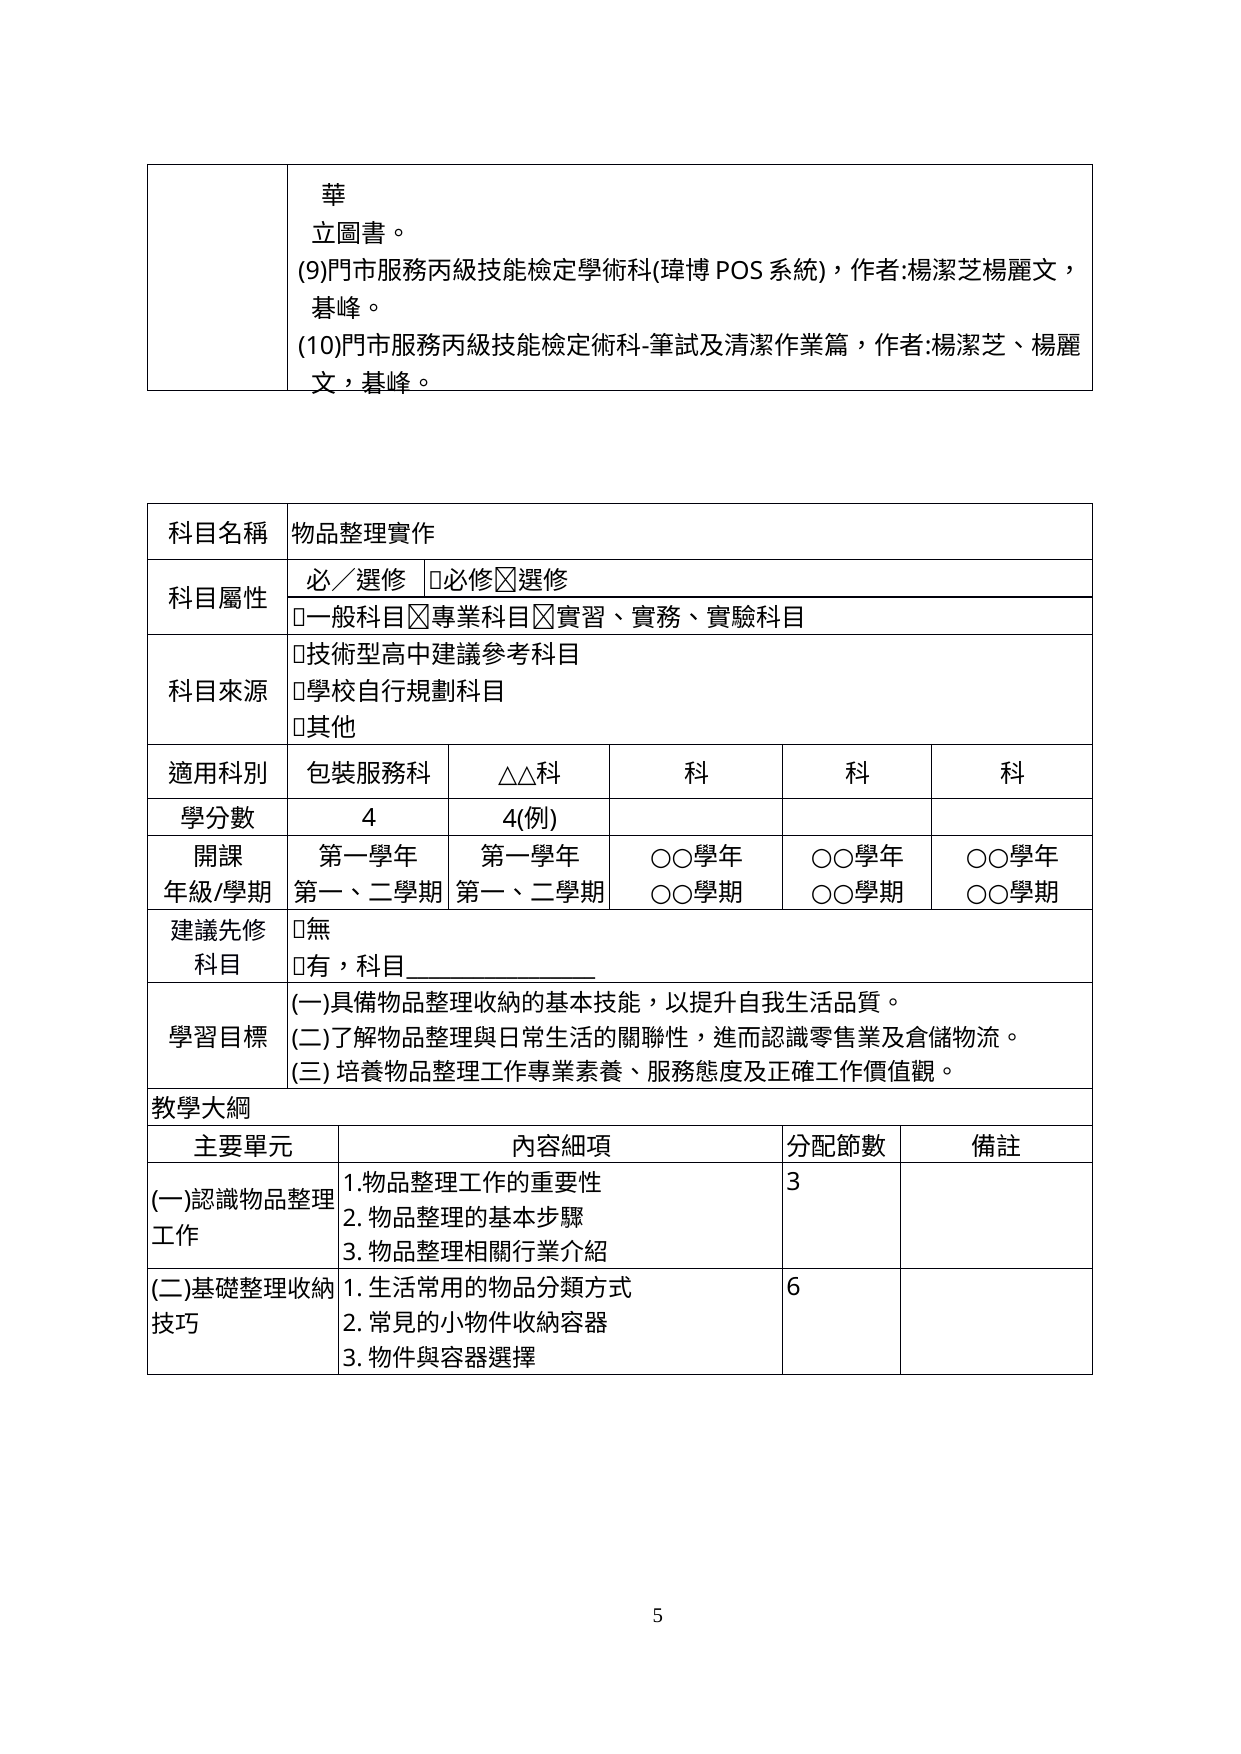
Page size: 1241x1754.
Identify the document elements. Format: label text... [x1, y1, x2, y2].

table_cell [610, 799, 782, 835]
table_cell 學分數 [148, 799, 287, 835]
table_cell 科目屬性 [148, 560, 287, 634]
table_cell [901, 1163, 1092, 1268]
table_cell 1.物品整理工作的重要性 2. 物品整理的基本步驟 3. 物品整理相關行業介紹 [339, 1163, 782, 1268]
table_cell ○○學年 ○○學期 [610, 836, 782, 909]
table_cell 教學大綱 [148, 1089, 1092, 1125]
table_cell 第一學年 第一、二學期 [288, 836, 448, 909]
table_cell (一)具備物品整理收納的基本技能，以提升自我生活品質。 (二)了解物品整理與日常生活的關聯性，進而認識零售業及倉儲物流。 (三) 培養物品整理工作專業素養、服務態度及正確工作價值觀。 [288, 983, 1092, 1088]
table_cell 3 [783, 1163, 900, 1268]
table_cell 學習目標 [148, 983, 287, 1088]
table_cell [901, 1269, 1092, 1374]
table_cell 科 [932, 745, 1092, 798]
table_cell 必修選修 [425, 560, 1092, 596]
table_cell [932, 799, 1092, 835]
table_cell 技術型高中建議參考科目 學校自行規劃科目 其他 [288, 635, 1092, 744]
table_cell (二)基礎整理收納技巧 [148, 1269, 338, 1374]
table_cell 華 立圖書。 (9)門市服務丙級技能檢定學術科(瑋博POS系統)，作者:楊潔芝楊麗文， 碁峰。 (10)門市服務丙級技能檢定術科-筆試及清潔作業篇，作者:楊潔芝、楊麗 文，碁峰。 [288, 165, 1092, 390]
table_cell ○○學年 ○○學期 [932, 836, 1092, 909]
table_cell 第一學年 第一、二學期 [449, 836, 609, 909]
table_cell 適用科別 [148, 745, 287, 798]
table_cell 科 [783, 745, 931, 798]
table_cell 主要單元 [148, 1126, 338, 1162]
table_cell 建議先修 科目 [148, 910, 287, 982]
table_cell 分配節數 [783, 1126, 900, 1162]
table_cell 包裝服務科 [288, 745, 448, 798]
table_cell (一)認識物品整理工作 [148, 1163, 338, 1268]
table_header 科目名稱 [148, 504, 287, 559]
table_cell 科 [610, 745, 782, 798]
table_cell 6 [783, 1269, 900, 1374]
table_header 物品整理實作 [288, 504, 1092, 559]
table_cell [783, 799, 931, 835]
table_cell 內容細項 [339, 1126, 782, 1162]
table_cell 一般科目專業科目實習、實務、實驗科目 [288, 598, 1092, 634]
table_cell ○○學年 ○○學期 [783, 836, 931, 909]
table_cell 科目來源 [148, 635, 287, 744]
table_cell 無 有，科目_________________ [288, 910, 1092, 982]
table_cell 必／選修 [288, 560, 424, 596]
table_cell 4 [288, 799, 448, 835]
table_cell △△科 [449, 745, 609, 798]
table_cell [148, 165, 287, 390]
table_cell 開課 年級/學期 [148, 836, 287, 909]
table_cell 1. 生活常用的物品分類方式 2. 常見的小物件收納容器 3. 物件與容器選擇 [339, 1269, 782, 1374]
table_cell 4(例) [449, 799, 609, 835]
table_cell 備註 [901, 1126, 1092, 1162]
